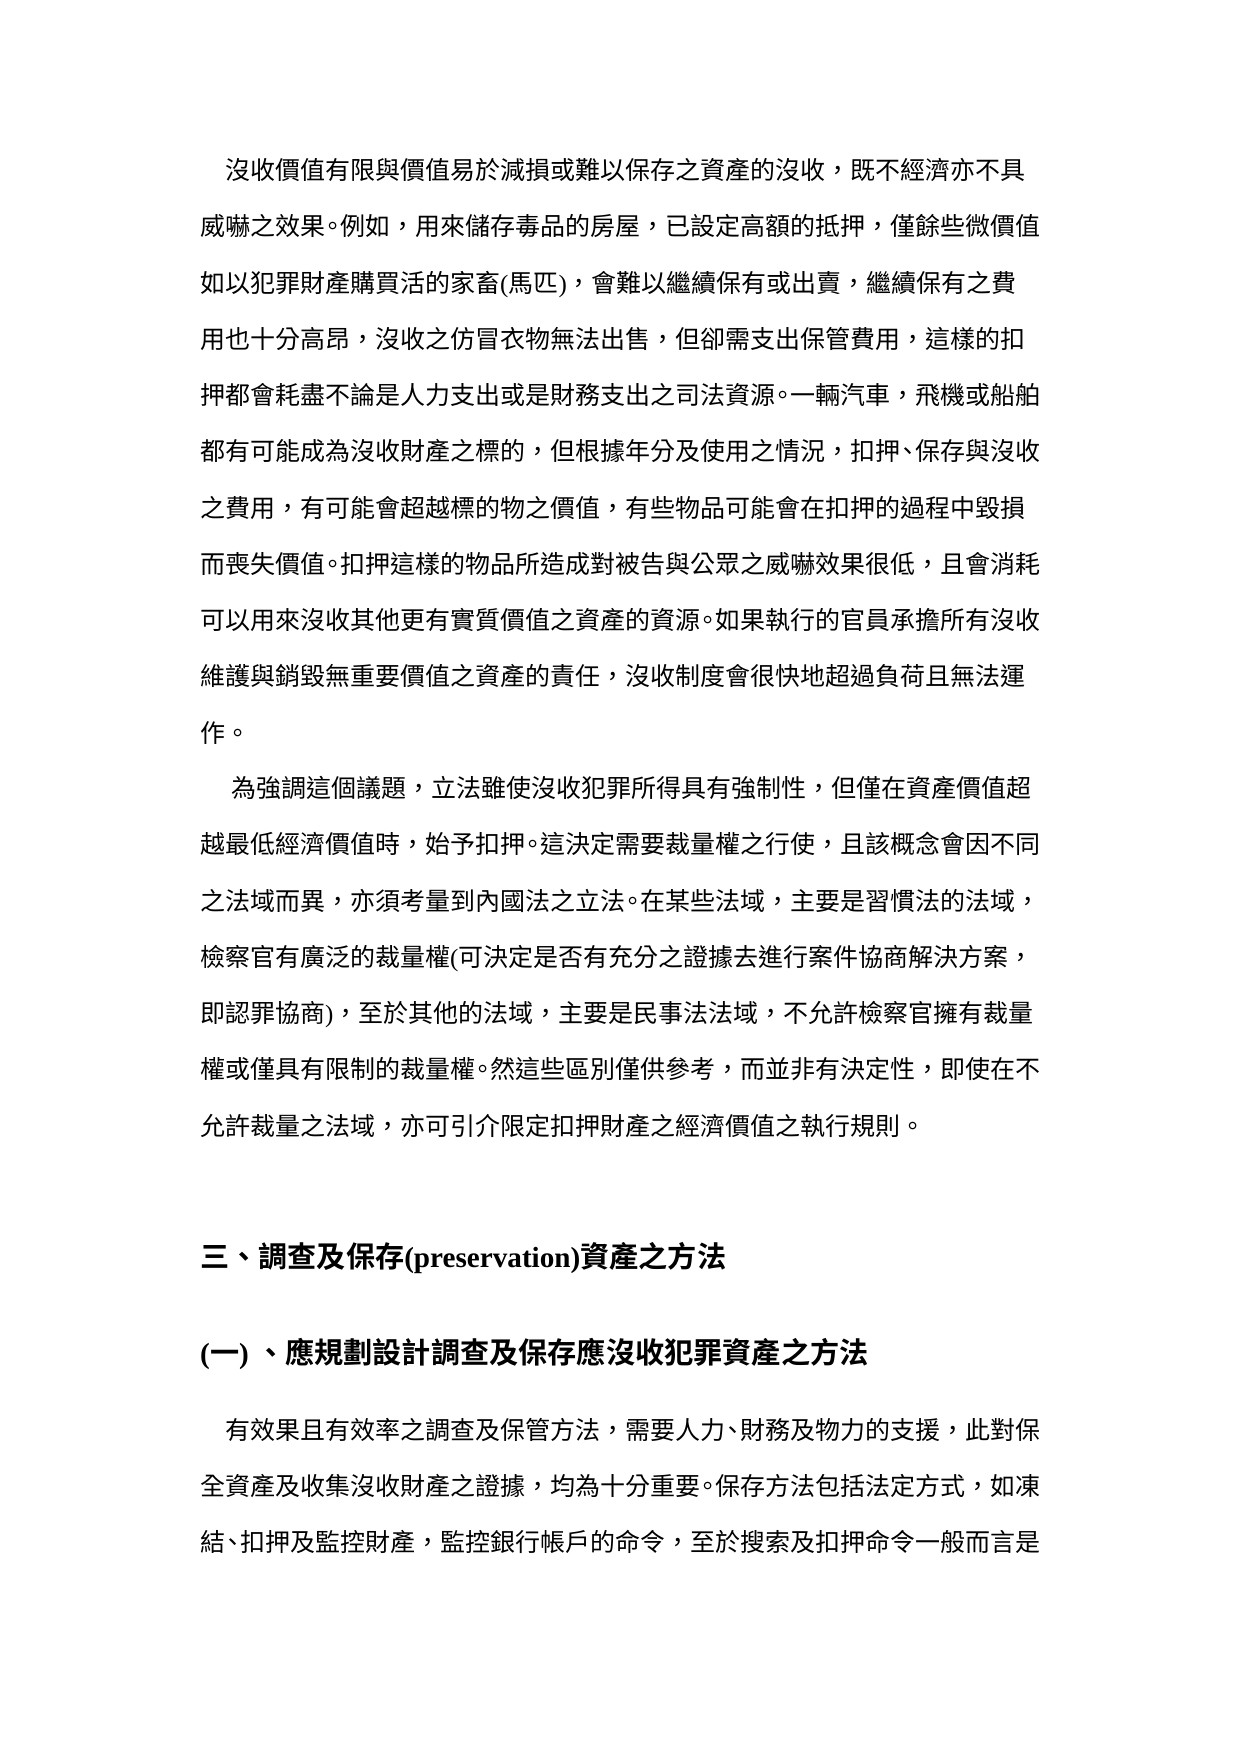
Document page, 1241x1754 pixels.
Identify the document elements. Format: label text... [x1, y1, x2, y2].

text 為強調這個議題，立法雖使沒收犯罪所得具有強制性，但僅在資產價值超越最低經濟價值時，始予扣押。這決定需要裁量權之行使，且該概念會因不同之法域而異，亦須考量到內國法之立法。在某些法域，主要是習慣法的法域，檢察官有廣泛的裁量權(可決定是否有充分之證據去進行案件協商解決方案，即認罪協商)，至於其他的法域，主要是民事法法域，不允許檢察官擁有裁量權或僅具有限制的裁量權。然這些區別僅供參考，而並非有決定性，即使在不允許裁量之法域，亦可引介限定扣押財產之經濟價值之執行規則。 [200, 768, 1040, 1143]
text 有效果且有效率之調查及保管方法，需要人力、財務及物力的支援，此對保全資產及收集沒收財產之證據，均為十分重要。保存方法包括法定方式，如凍結、扣押及監控財產，監控銀行帳戶的命令，至於搜索及扣押命令一般而言是 [200, 1409, 1040, 1559]
text 三、調查及保存(preservation)資產之方法 [200, 1217, 1040, 1292]
text (一) 、應規劃設計調查及保存應沒收犯罪資產之方法 [200, 1313, 1040, 1388]
text 沒收價值有限與價值易於減損或難以保存之資產的沒收，既不經濟亦不具威嚇之效果。例如，用來儲存毒品的房屋，已設定高額的抵押，僅餘些微價值。如以犯罪財產購買活的家畜(馬匹)，會難以繼續保有或出賣，繼續保有之費用也十分高昂，沒收之仿冒衣物無法出售，但卻需支出保管費用，這樣的扣押都會耗盡不論是人力支出或是財務支出之司法資源。一輛汽車，飛機或船舶都有可能成為沒收財產之標的，但根據年分及使用之情況，扣押、保存與沒收之費用，有可能會超越標的物之價值，有些物品可能會在扣押的過程中毀損而喪失價值。扣押這樣的物品所造成對被告與公眾之威嚇效果很低，且會消耗可以用來沒收其他更有實質價值之資產的資源。如果執行的官員承擔所有沒收、維護與銷毀無重要價值之資產的責任，沒收制度會很快地超過負荷且無法運作。 [200, 150, 1040, 750]
